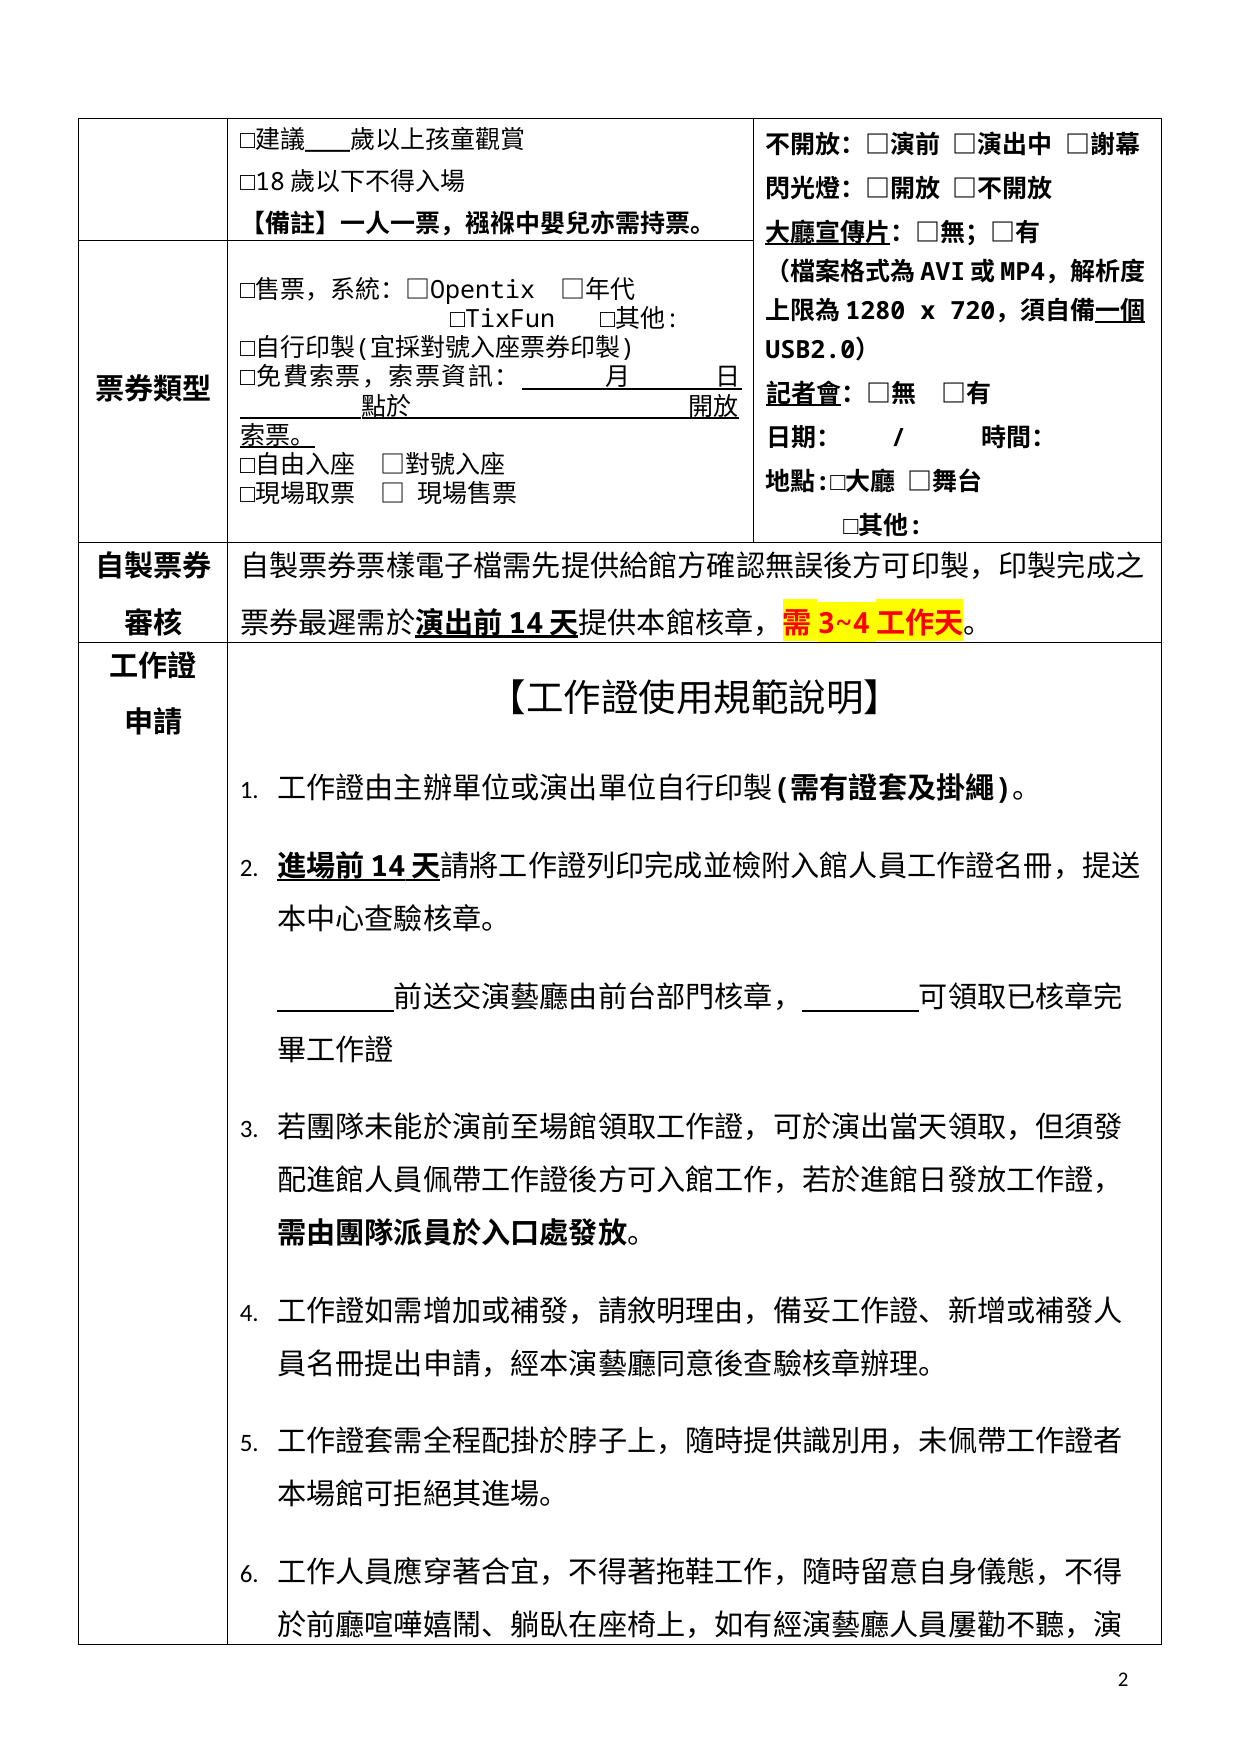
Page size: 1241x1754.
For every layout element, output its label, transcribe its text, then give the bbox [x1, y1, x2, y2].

table_cell 自製票券票樣電子檔需先提供給館方確認無誤後方可印製，印製完成之票券最遲需於演出前14天提供本館核章，需3~4工作天。 [228, 543, 1161, 642]
table_cell [79, 119, 227, 240]
table_cell 自製票券審核 [79, 543, 227, 642]
table_cell 工作證 申請 [79, 643, 227, 1644]
table_cell □建議___歲以上孩童觀賞 □18歲以下不得入場 【備註】一人一票，襁褓中嬰兒亦需持票。 [228, 119, 753, 240]
table_cell □售票，系統：□Opentix □年代 □TixFun □其他: □自行印製(宜採對號入座票券印製) □免費索票，索票資訊： 月 日 點於 開放索票。 □自由入座 □對號入座 □現場取票 □ 現場售票 [228, 241, 753, 542]
table_cell 不開放：□演前 □演出中 □謝幕 閃光燈：□開放 □不開放 大廳宣傳片：□無；□有 （檔案格式為AVI或MP4，解析度上限為1280 x 720，須自備一個USB2.0） 記者會：□無 □有 日期： / 時間： 地點:□大廳 □舞台 □其他: [754, 119, 1161, 542]
table_cell 票券類型 [79, 241, 227, 542]
table_cell 【工作證使用規範說明】 工作證由主辦單位或演出單位自行印製(需有證套及掛繩)。 進場前14天請將工作證列印完成並檢附入館人員工作證名冊，提送本中心查驗核章。 前送交演藝廳由前台部門核章， 可領取已核章完畢工作證 若團隊未能於演前至場館領取工作證，可於演出當天領取，但須發配進館人員佩帶工作證後方可入館工作，若於進館日發放工作證，需由團隊派員於入口處發放。 工作證如需增加或補發，請敘明理由，備妥工作證、新增或補發人員名冊提出申請，經本演藝廳同意後查驗核章辦理。 工作證套需全程配掛於脖子上，隨時提供識別用，未佩帶工作證者本場館可拒絕其進場。 工作人員應穿著合宜，不得著拖鞋工作，隨時留意自身儀態，不得於前廳喧嘩嬉鬧、躺臥在座椅上，如有經演藝廳人員屢勸不聽，演 [228, 643, 1161, 1644]
